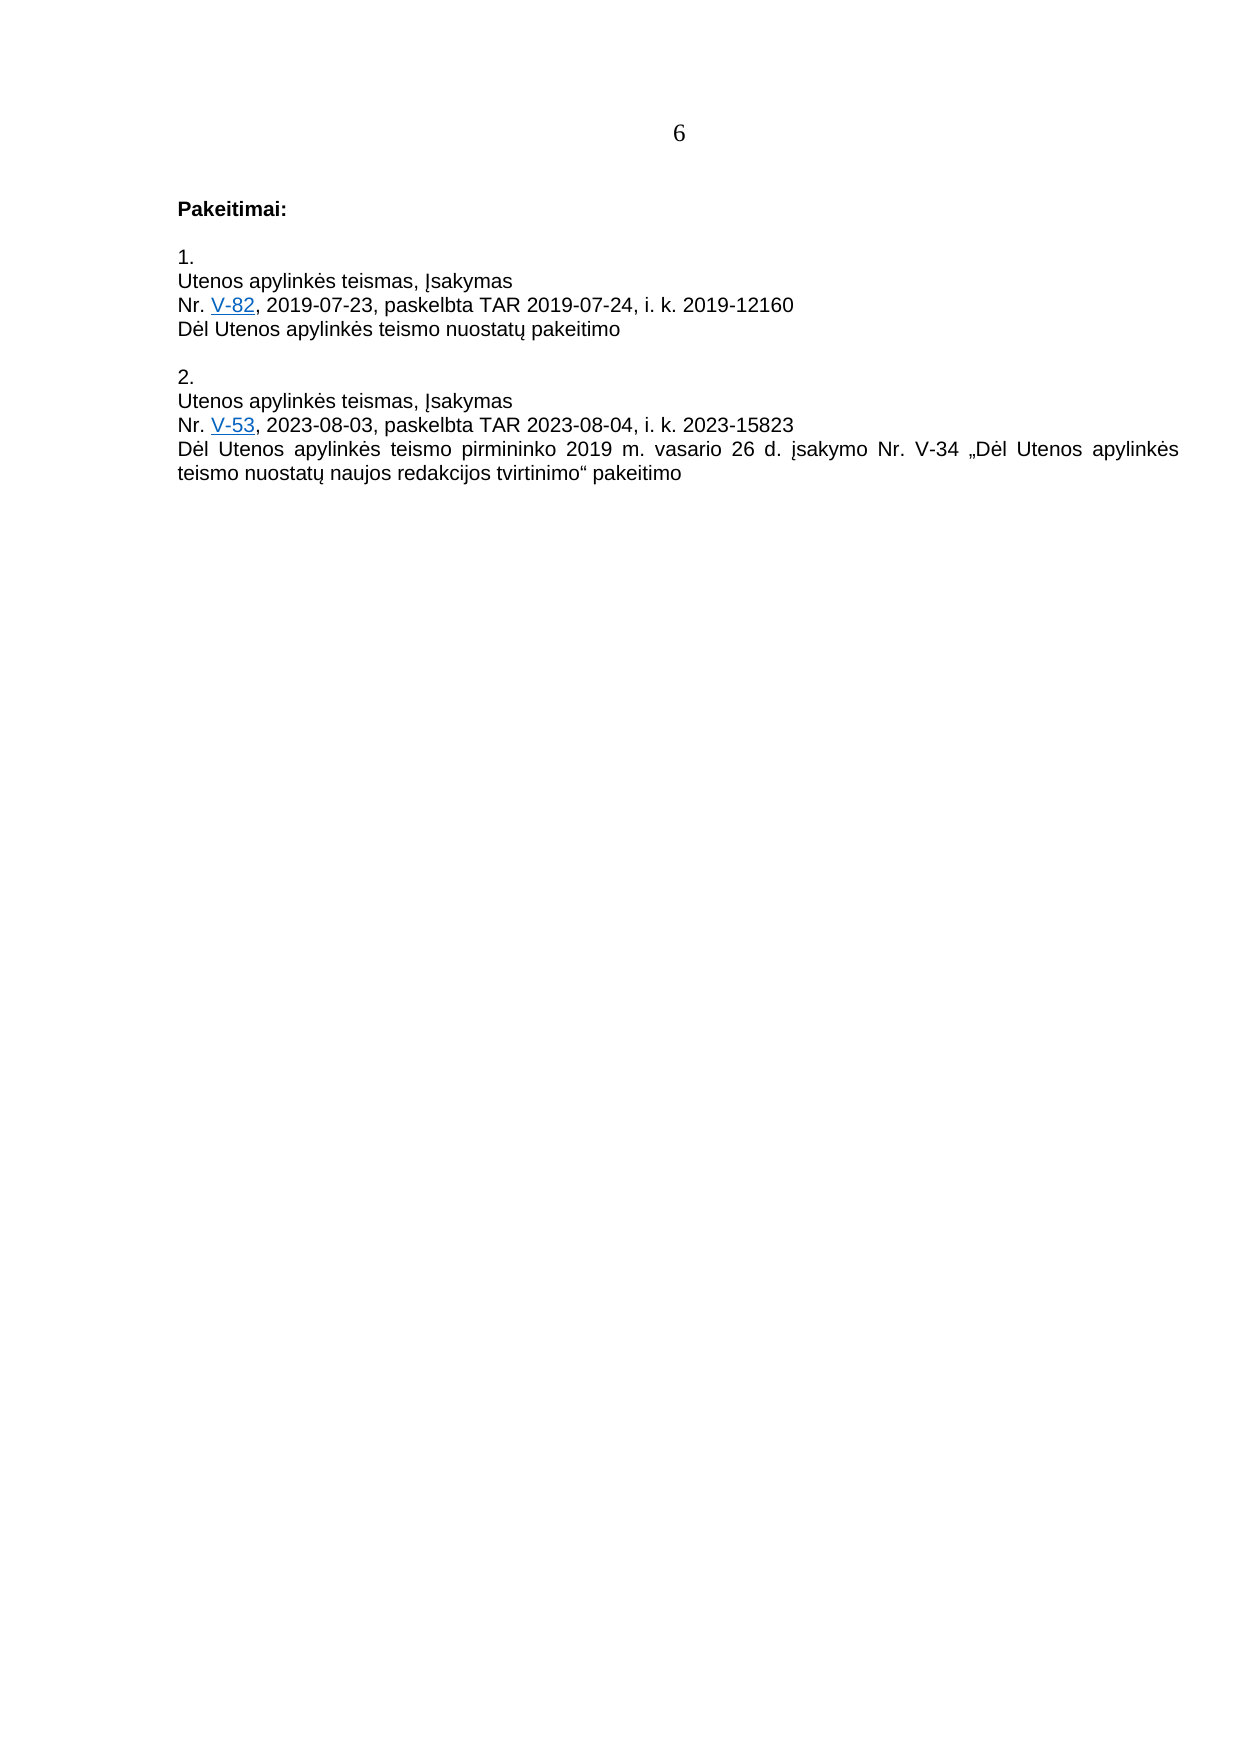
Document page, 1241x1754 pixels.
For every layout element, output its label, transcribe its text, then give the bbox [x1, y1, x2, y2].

text Utenos apylinkės teismas, Įsakymas [177, 389, 1181, 413]
text 2. [177, 365, 1181, 389]
text Dėl Utenos apylinkės teismo nuostatų pakeitimo [177, 317, 1181, 341]
text Nr. V-53, 2023-08-03, paskelbta TAR 2023-08-04, i. k. 2023-15823 [177, 413, 1181, 437]
text Dėl Utenos apylinkės teismo pirmininko 2019 m. vasario 26 d. įsakymo Nr. V-34 „Dėl Utenos apylinkės teismo nuostatų naujos redakcijos tvirtinimo“ pakeitimo [177, 437, 1181, 485]
text Nr. V-82, 2019-07-23, paskelbta TAR 2019-07-24, i. k. 2019-12160 [177, 293, 1181, 317]
text 1. [177, 245, 1181, 269]
text Utenos apylinkės teismas, Įsakymas [177, 269, 1181, 293]
text Pakeitimai: [177, 197, 1181, 221]
